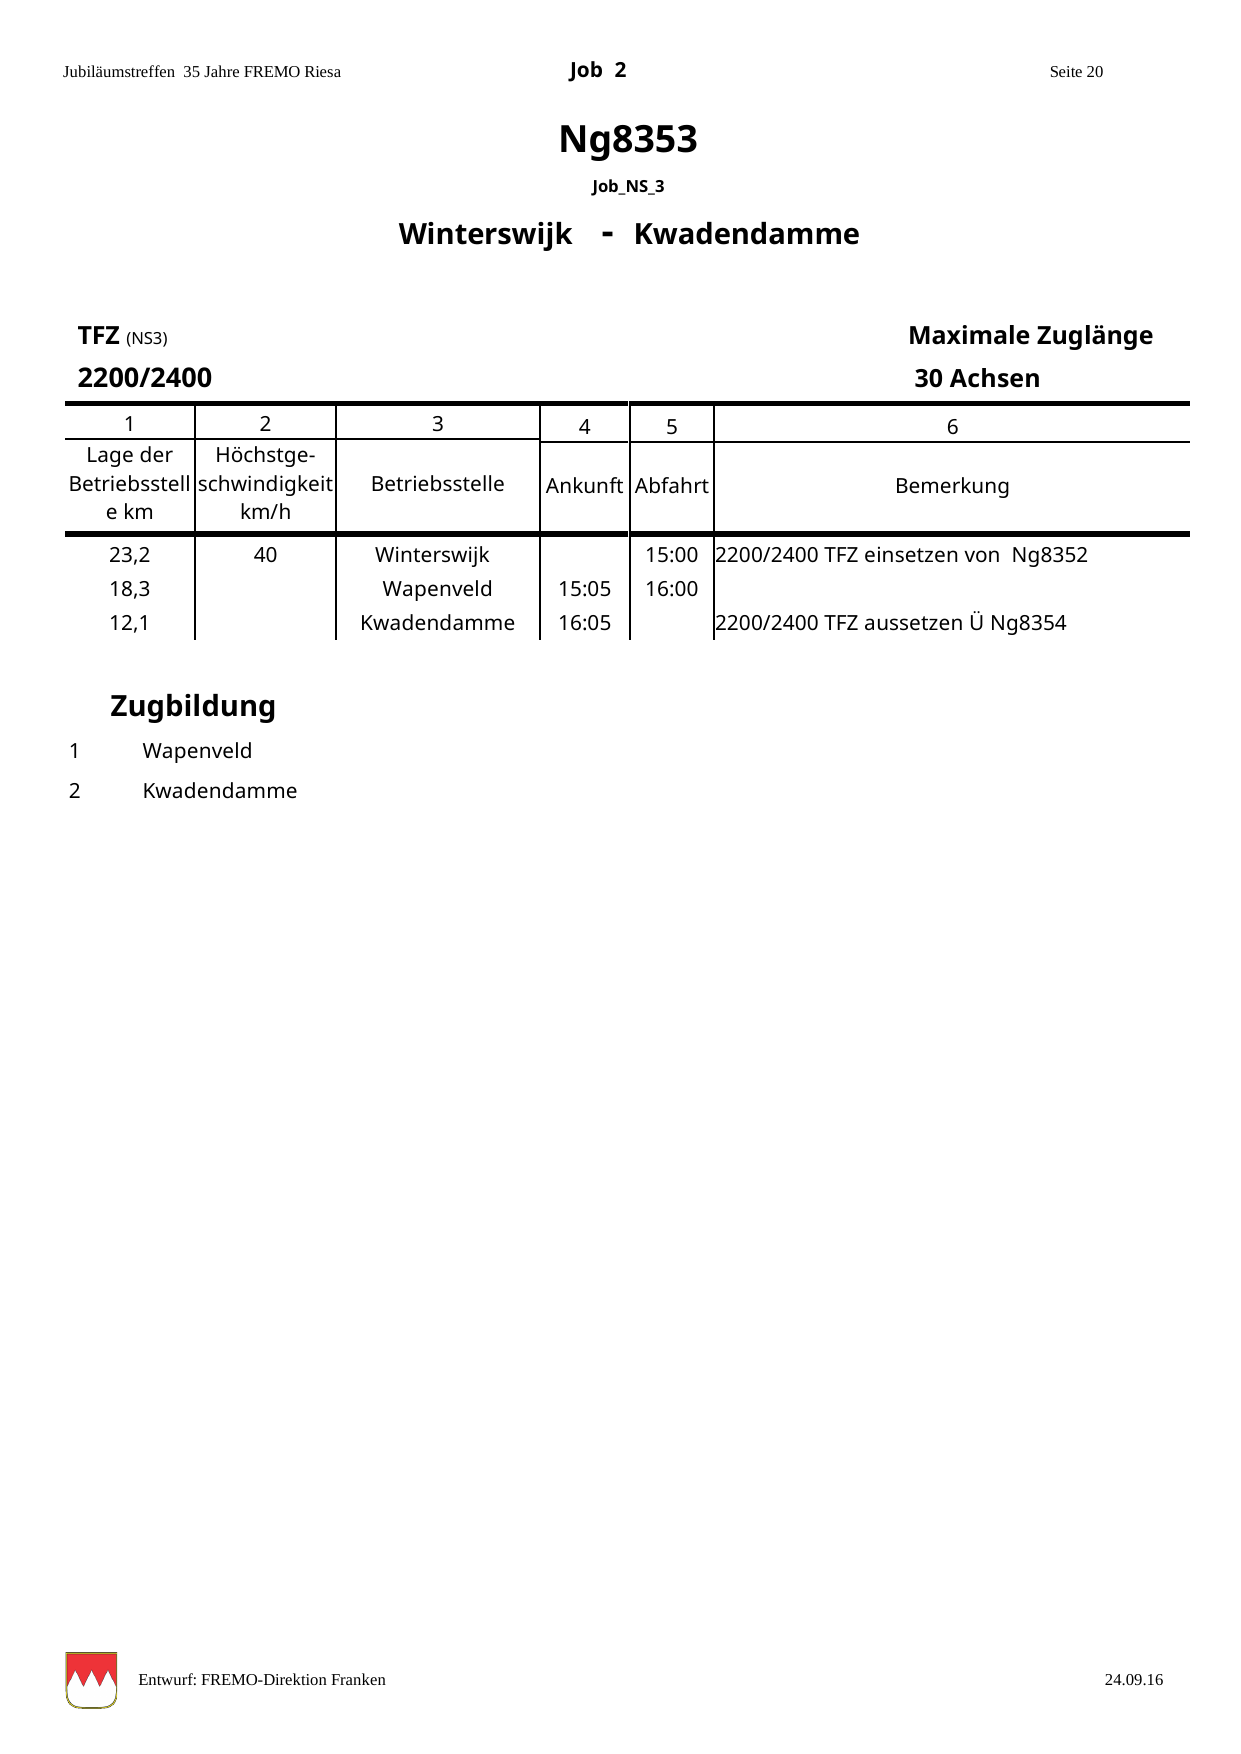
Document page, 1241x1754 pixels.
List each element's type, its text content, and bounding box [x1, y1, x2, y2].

table_cell Kwadendamme [337, 605, 539, 640]
table_cell [715, 571, 1190, 605]
text 2200/2400 30 Achsen [63, 358, 1193, 395]
table_cell 15:05 [541, 571, 628, 605]
table_header 5 [631, 406, 713, 441]
picture [65, 1652, 118, 1709]
table_header Höchstge-schwindigkeit km/h [196, 440, 335, 531]
table_cell Wapenveld [137, 730, 787, 770]
table_header Ankunft [541, 443, 628, 531]
table_cell 2200/2400 TFZ einsetzen von Ng8352 [715, 537, 1190, 571]
table_cell Wapenveld [337, 571, 539, 605]
text TFZ (NS3) Maximale Zuglänge [63, 318, 1193, 352]
table_header Betriebsstelle [337, 440, 539, 531]
table_cell [196, 605, 335, 640]
table_cell 16:05 [541, 605, 628, 640]
table_cell Winterswijk [337, 537, 539, 571]
table_cell [541, 537, 628, 571]
table_cell [631, 605, 713, 640]
table_cell [787, 770, 1193, 810]
table_header Bemerkung [715, 443, 1190, 531]
table_header 6 [715, 406, 1190, 441]
text Winterswijk - Kwadendamme [63, 204, 1193, 255]
table_header 3 [337, 406, 539, 438]
table_cell 40 [196, 537, 335, 571]
table_cell 2200/2400 TFZ aussetzen Ü Ng8354 [715, 605, 1190, 640]
table_cell [787, 730, 1193, 770]
table_cell 15:00 [631, 537, 713, 571]
table_header 4 [541, 406, 628, 441]
table_cell 1 [63, 730, 137, 770]
table_header 2 [196, 406, 335, 438]
table_cell 18,3 [65, 571, 194, 605]
table_header Zugbildung [63, 679, 787, 730]
table_cell 16:00 [631, 571, 713, 605]
table_header Abfahrt [631, 443, 713, 531]
table_header Lage der Betriebsstelle km [65, 440, 194, 531]
table_cell 23,2 [65, 537, 194, 571]
table_cell 2 [63, 770, 137, 810]
table_cell [196, 571, 335, 605]
text Job_NS_3 [63, 170, 1193, 198]
table_cell Kwadendamme [137, 770, 787, 810]
table_header 1 [65, 406, 194, 438]
table_header [787, 679, 1193, 730]
text Ng8353 [63, 113, 1193, 164]
table_cell 12,1 [65, 605, 194, 640]
